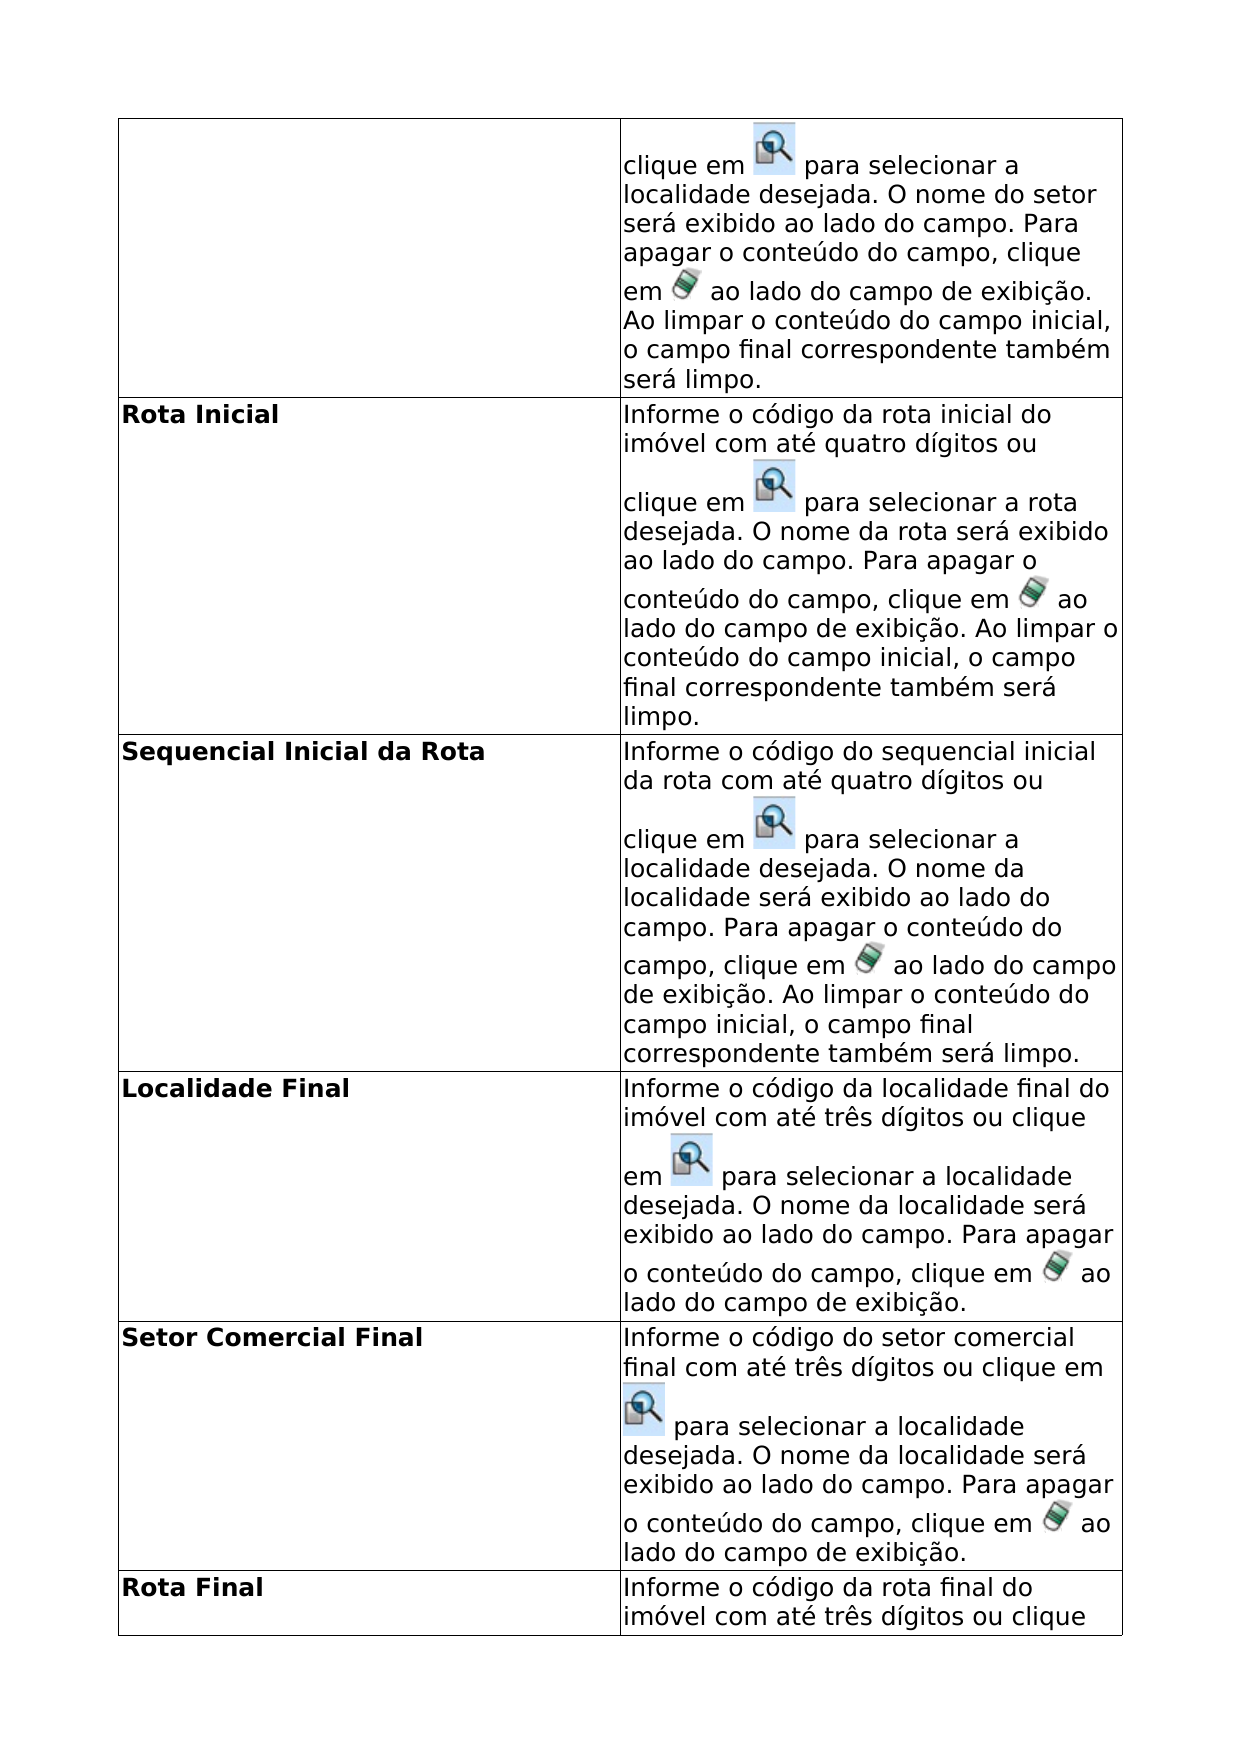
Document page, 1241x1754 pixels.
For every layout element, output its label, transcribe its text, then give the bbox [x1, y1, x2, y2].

picture [753, 458, 796, 512]
table_cell Informe o código da rota final do imóvel com até três dígitos ou clique [621, 1571, 1122, 1634]
picture [670, 267, 702, 301]
table_cell Informe o código do setor comercial final com até três dígitos ou clique em para selecionar a localidade desejada. O nome da localidade será exibido ao lado do campo. Para apagar o conteúdo do campo, clique em ao lado do campo de exibição. [621, 1322, 1122, 1570]
picture [670, 1132, 713, 1186]
picture [1017, 575, 1050, 609]
table_cell Informe o código da rota inicial do imóvel com até quatro dígitos ou clique em para selecionar a rota desejada. O nome da rota será exibido ao lado do campo. Para apagar o conteúdo do campo, clique em ao lado do campo de exibição. Ao limpar o conteúdo do campo inicial, o campo final correspondente também será limpo. [621, 398, 1122, 734]
table_cell Rota Final [119, 1571, 620, 1634]
table_cell clique em para selecionar a localidade desejada. O nome do setor será exibido ao lado do campo. Para apagar o conteúdo do campo, clique em ao lado do campo de exibição. Ao limpar o conteúdo do campo inicial, o campo final correspondente também será limpo. [621, 119, 1122, 397]
table_cell Setor Comercial Final [119, 1322, 620, 1570]
picture [1041, 1249, 1073, 1283]
table_cell Informe o código do sequencial inicial da rota com até quatro dígitos ou clique em para selecionar a localidade desejada. O nome da localidade será exibido ao lado do campo. Para apagar o conteúdo do campo, clique em ao lado do campo de exibição. Ao limpar o conteúdo do campo inicial, o campo final correspondente também será limpo. [621, 735, 1122, 1071]
table_cell Rota Inicial [119, 398, 620, 734]
picture [753, 795, 796, 849]
picture [622, 1382, 665, 1436]
table_cell Informe o código da localidade final do imóvel com até três dígitos ou clique em para selecionar a localidade desejada. O nome da localidade será exibido ao lado do campo. Para apagar o conteúdo do campo, clique em ao lado do campo de exibição. [621, 1072, 1122, 1321]
table_cell Localidade Final [119, 1072, 620, 1321]
picture [853, 941, 886, 975]
table_cell [119, 119, 620, 397]
table_cell Sequencial Inicial da Rota [119, 735, 620, 1071]
picture [753, 121, 796, 175]
picture [1041, 1499, 1073, 1533]
